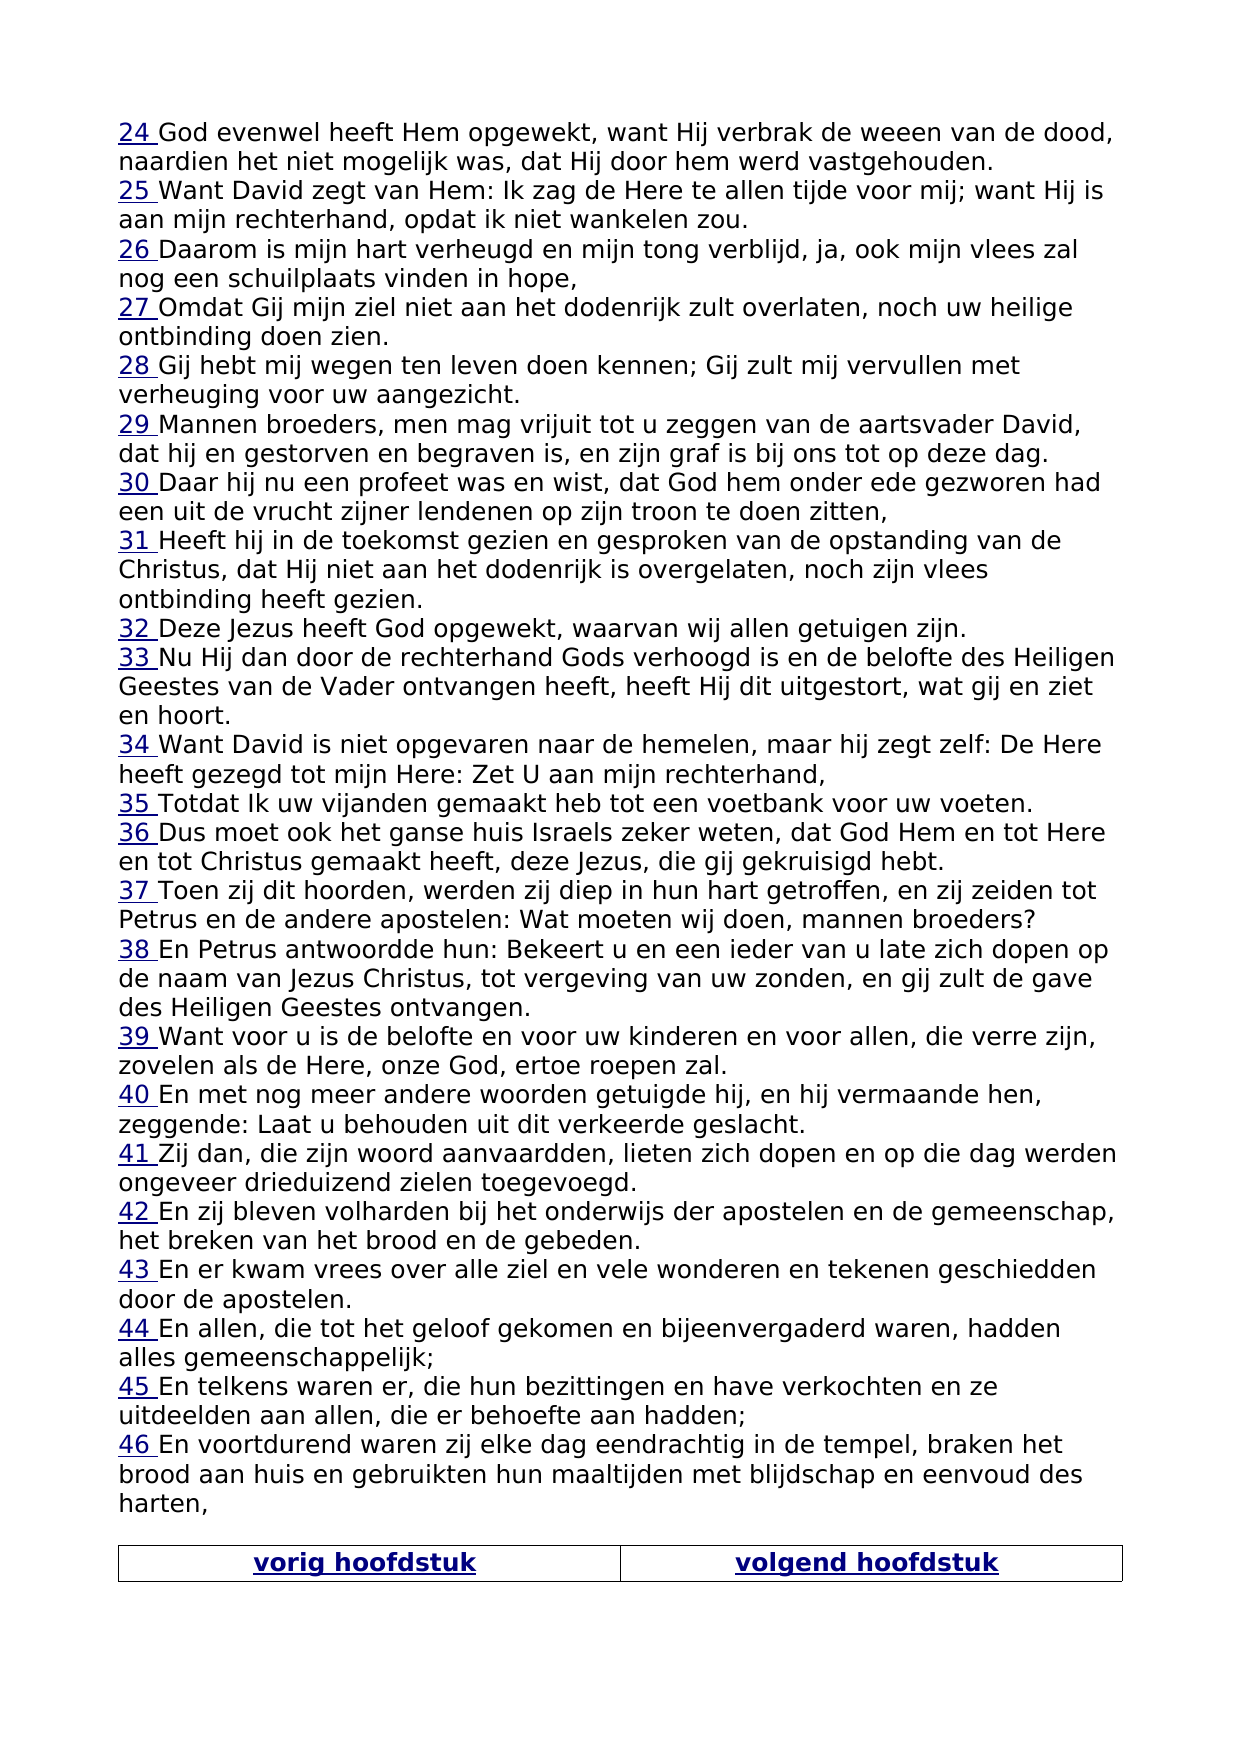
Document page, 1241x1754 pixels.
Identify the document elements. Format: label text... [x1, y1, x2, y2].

text 24 God evenwel heeft Hem opgewekt, want Hij verbrak de weeen van de dood, naardien het niet mogelijk was, dat Hij door hem werd vastgehouden. 25 Want David zegt van Hem: Ik zag de Here te allen tijde voor mij; want Hij is aan mijn rechterhand, opdat ik niet wankelen zou. 26 Daarom is mijn hart verheugd en mijn tong verblijd, ja, ook mijn vlees zal nog een schuilplaats vinden in hope, 27 Omdat Gij mijn ziel niet aan het dodenrijk zult overlaten, noch uw heilige ontbinding doen zien. 28 Gij hebt mij wegen ten leven doen kennen; Gij zult mij vervullen met verheuging voor uw aangezicht. 29 Mannen broeders, men mag vrijuit tot u zeggen van de aartsvader David, dat hij en gestorven en begraven is, en zijn graf is bij ons tot op deze dag. 30 Daar hij nu een profeet was en wist, dat God hem onder ede gezworen had een uit de vrucht zijner lendenen op zijn troon te doen zitten, 31 Heeft hij in de toekomst gezien en gesproken van de opstanding van de Christus, dat Hij niet aan het dodenrijk is overgelaten, noch zijn vlees ontbinding heeft gezien. 32 Deze Jezus heeft God opgewekt, waarvan wij allen getuigen zijn. 33 Nu Hij dan door de rechterhand Gods verhoogd is en de belofte des Heiligen Geestes van de Vader ontvangen heeft, heeft Hij dit uitgestort, wat gij en ziet en hoort. 34 Want David is niet opgevaren naar de hemelen, maar hij zegt zelf: De Here heeft gezegd tot mijn Here: Zet U aan mijn rechterhand, 35 Totdat Ik uw vijanden gemaakt heb tot een voetbank voor uw voeten. 36 Dus moet ook het ganse huis Israels zeker weten, dat God Hem en tot Here en tot Christus gemaakt heeft, deze Jezus, die gij gekruisigd hebt. 37 Toen zij dit hoorden, werden zij diep in hun hart getroffen, en zij zeiden tot Petrus en de andere apostelen: Wat moeten wij doen, mannen broeders? 38 En Petrus antwoordde hun: Bekeert u en een ieder van u late zich dopen op de naam van Jezus Christus, tot vergeving van uw zonden, en gij zult de gave des Heiligen Geestes ontvangen. 39 Want voor u is de belofte en voor uw kinderen en voor allen, die verre zijn, zovelen als de Here, onze God, ertoe roepen zal. 40 En met nog meer andere woorden getuigde hij, en hij vermaande hen, zeggende: Laat u behouden uit dit verkeerde geslacht. 41 Zij dan, die zijn woord aanvaardden, lieten zich dopen en op die dag werden ongeveer drieduizend zielen toegevoegd. 42 En zij bleven volharden bij het onderwijs der apostelen en de gemeenschap, het breken van het brood en de gebeden. 43 En er kwam vrees over alle ziel en vele wonderen en tekenen geschiedden door de apostelen. 44 En allen, die tot het geloof gekomen en bijeenvergaderd waren, hadden alles gemeenschappelijk; 45 En telkens waren er, die hun bezittingen en have verkochten en ze uitdeelden aan allen, die er behoefte aan hadden; 46 En voortdurend waren zij elke dag eendrachtig in de tempel, braken het brood aan huis en gebruikten hun maaltijden met blijdschap en eenvoud des harten, [118, 118, 1122, 1518]
table_header vorig hoofdstuk [119, 1546, 620, 1581]
table_header volgend hoofdstuk [621, 1546, 1122, 1581]
